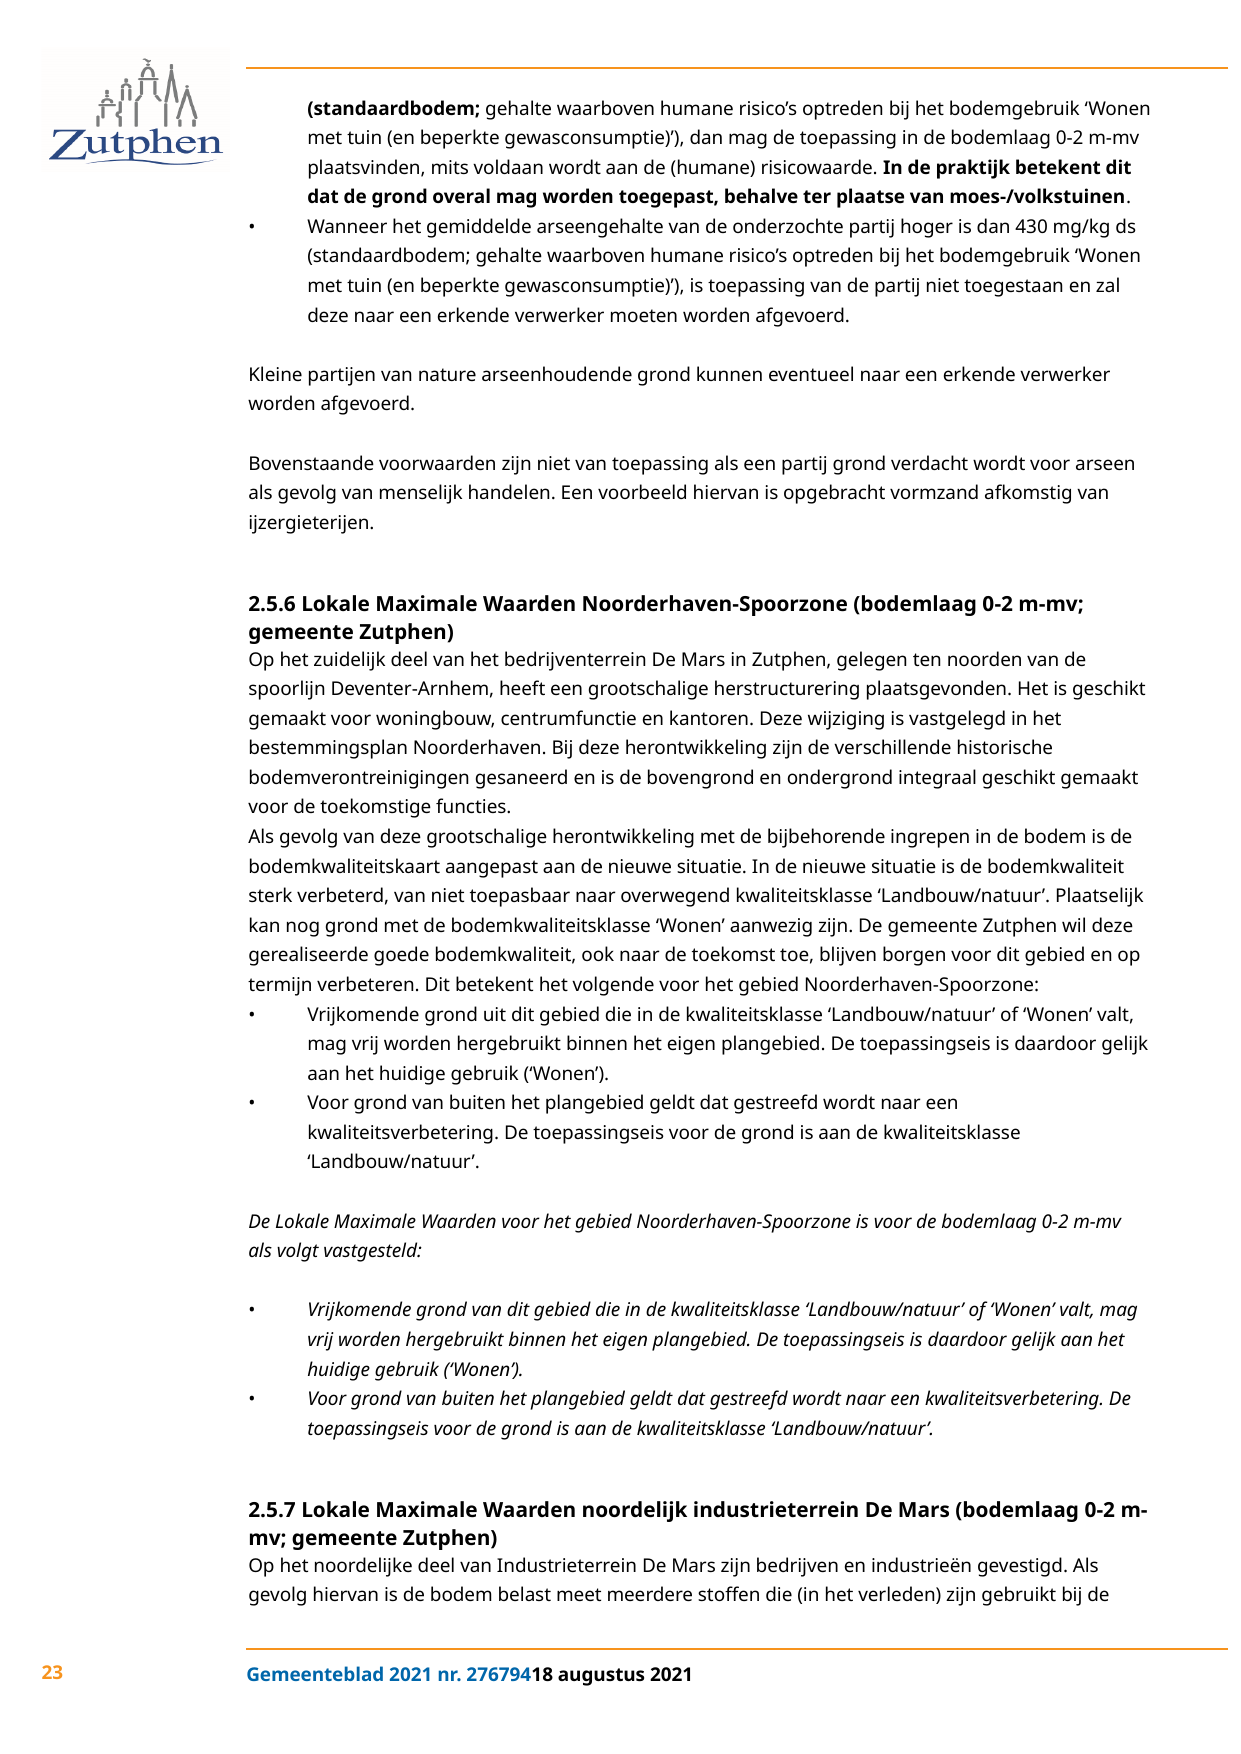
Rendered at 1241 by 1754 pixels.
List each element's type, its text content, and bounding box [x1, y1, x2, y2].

text Op het zuidelijk deel van het bedrijventerrein De Mars in Zutphen, gelegen ten noorden van de spoorlijn Deventer-Arnhem, heeft een grootschalige herstructurering plaatsgevonden. Het is geschikt gemaakt voor woningbouw, centrumfunctie en kantoren. Deze wijziging is vastgelegd in het bestemmingsplan Noorderhaven. Bij deze herontwikkeling zijn de verschillende historische bodemverontreinigingen gesaneerd en is de bovengrond en ondergrond integraal geschikt gemaakt voor de toekomstige functies. [248, 646, 1152, 819]
list (standaardbodem; gehalte waarboven humane risico’s optreden bij het bodemgebruik ‘Wonen met tuin (en beperkte gewasconsumptie)’), dan mag de toepassing in de bodemlaag 0-2 m-mv plaatsvinden, mits voldaan wordt aan de (humane) risicowaarde. In de praktijk betekent dit dat de grond overal mag worden toegepast, behalve ter plaatse van moes-/volkstuinen. [248, 95, 1152, 209]
text 2.5.7 Lokale Maximale Waarden noordelijk industrieterrein De Mars (bodemlaag 0-2 m-mv; gemeente Zutphen) [248, 1495, 1152, 1552]
text De Lokale Maximale Waarden voor het gebied Noorderhaven-Spoorzone is voor de bodemlaag 0-2 m-mv als volgt vastgesteld: [248, 1208, 1152, 1263]
list Voor grond van buiten het plangebied geldt dat gestreefd wordt naar een kwaliteitsverbetering. De toepassingseis voor de grond is aan de kwaliteitsklasse ‘Landbouw/natuur’. [248, 1089, 1152, 1174]
text Bovenstaande voorwaarden zijn niet van toepassing als een partij grond verdacht wordt voor arseen als gevolg van menselijk handelen. Een voorbeeld hiervan is opgebracht vormzand afkomstig van ijzergieterijen. [248, 450, 1152, 535]
list Voor grond van buiten het plangebied geldt dat gestreefd wordt naar een kwaliteitsverbetering. De toepassingseis voor de grond is aan de kwaliteitsklasse ‘Landbouw/natuur’. [248, 1385, 1152, 1441]
picture [41, 47, 231, 172]
text Op het noordelijke deel van Industrieterrein De Mars zijn bedrijven en industrieën gevestigd. Als gevolg hiervan is de bodem belast meet meerdere stoffen die (in het verleden) zijn gebruikt bij de [248, 1552, 1152, 1607]
text Kleine partijen van nature arseenhoudende grond kunnen eventueel naar een erkende verwerker worden afgevoerd. [248, 361, 1152, 416]
text 2.5.6 Lokale Maximale Waarden Noorderhaven-Spoorzone (bodemlaag 0-2 m-mv; gemeente Zutphen) [248, 589, 1152, 646]
list Vrijkomende grond uit dit gebied die in de kwaliteitsklasse ‘Landbouw/natuur’ of ‘Wonen’ valt, mag vrij worden hergebruikt binnen het eigen plangebied. De toepassingseis is daardoor gelijk aan het huidige gebruik (‘Wonen’). [248, 1001, 1152, 1086]
list Wanneer het gemiddelde arseengehalte van de onderzochte partij hoger is dan 430 mg/kg ds (standaardbodem; gehalte waarboven humane risico’s optreden bij het bodemgebruik ‘Wonen met tuin (en beperkte gewasconsumptie)’), is toepassing van de partij niet toegestaan en zal deze naar een erkende verwerker moeten worden afgevoerd. [248, 213, 1152, 328]
list Vrijkomende grond van dit gebied die in de kwaliteitsklasse ‘Landbouw/natuur’ of ‘Wonen’ valt, mag vrij worden hergebruikt binnen het eigen plangebied. De toepassingseis is daardoor gelijk aan het huidige gebruik (‘Wonen’). [248, 1297, 1152, 1382]
text Als gevolg van deze grootschalige herontwikkeling met de bijbehorende ingrepen in de bodem is de bodemkwaliteitskaart aangepast aan de nieuwe situatie. In de nieuwe situatie is de bodemkwaliteit sterk verbeterd, van niet toepasbaar naar overwegend kwaliteitsklasse ‘Landbouw/natuur’. Plaatselijk kan nog grond met de bodemkwaliteitsklasse ‘Wonen’ aanwezig zijn. De gemeente Zutphen wil deze gerealiseerde goede bodemkwaliteit, ook naar de toekomst toe, blijven borgen voor dit gebied en op termijn verbeteren. Dit betekent het volgende voor het gebied Noorderhaven-Spoorzone: [248, 823, 1152, 997]
